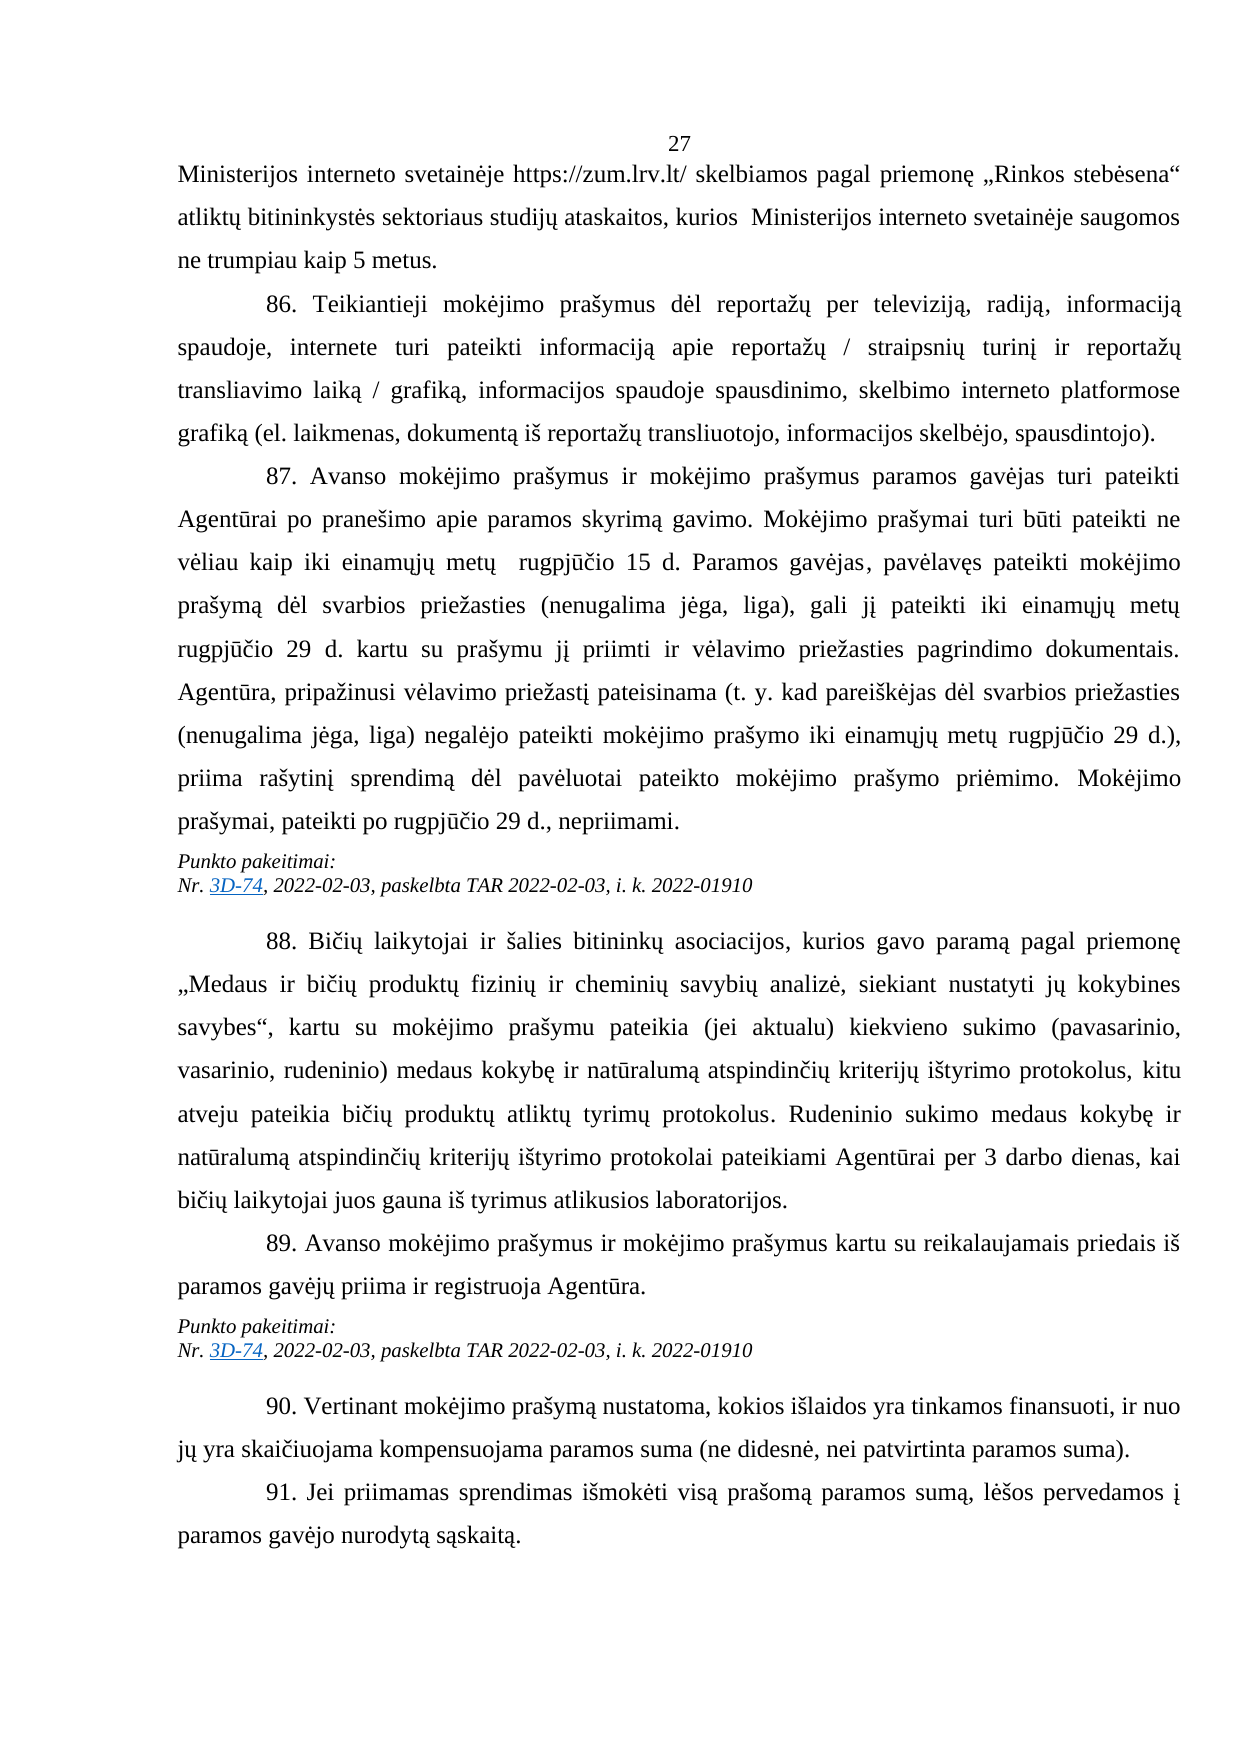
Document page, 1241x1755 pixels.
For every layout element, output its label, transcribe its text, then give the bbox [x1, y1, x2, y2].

text Punkto pakeitimai: [177, 1314, 1181, 1338]
text Ministerijos interneto svetainėje https://zum.lrv.lt/ skelbiamos pagal priemonę „Rinkos stebėsena“ atliktų bitininkystės sektoriaus studijų ataskaitos, kurios Ministerijos interneto svetainėje saugomos ne trumpiau kaip 5 metus. [177, 159, 1181, 274]
text Nr. 3D-74, 2022-02-03, paskelbta TAR 2022-02-03, i. k. 2022-01910 [177, 873, 1181, 897]
text 90. Vertinant mokėjimo prašymą nustatoma, kokios išlaidos yra tinkamos finansuoti, ir nuo jų yra skaičiuojama kompensuojama paramos suma (ne didesnė, nei patvirtinta paramos suma). [177, 1391, 1181, 1463]
text 88. Bičių laikytojai ir šalies bitininkų asociacijos, kurios gavo paramą pagal priemonę „Medaus ir bičių produktų fizinių ir cheminių savybių analizė, siekiant nustatyti jų kokybines savybes“, kartu su mokėjimo prašymu pateikia (jei aktualu) kiekvieno sukimo (pavasarinio, vasarinio, rudeninio) medaus kokybę ir natūralumą atspindinčių kriterijų ištyrimo protokolus, kitu atveju pateikia bičių produktų atliktų tyrimų protokolus. Rudeninio sukimo medaus kokybę ir natūralumą atspindinčių kriterijų ištyrimo protokolai pateikiami Agentūrai per 3 darbo dienas, kai bičių laikytojai juos gauna iš tyrimus atlikusios laboratorijos. [177, 926, 1181, 1214]
text 87. Avanso mokėjimo prašymus ir mokėjimo prašymus paramos gavėjas turi pateikti Agentūrai po pranešimo apie paramos skyrimą gavimo. Mokėjimo prašymai turi būti pateikti ne vėliau kaip iki einamųjų metų rugpjūčio 15 d. Paramos gavėjas, pavėlavęs pateikti mokėjimo prašymą dėl svarbios priežasties (nenugalima jėga, liga), gali jį pateikti iki einamųjų metų rugpjūčio 29 d. kartu su prašymu jį priimti ir vėlavimo priežasties pagrindimo dokumentais. Agentūra, pripažinusi vėlavimo priežastį pateisinama (t. y. kad pareiškėjas dėl svarbios priežasties (nenugalima jėga, liga) negalėjo pateikti mokėjimo prašymo iki einamųjų metų rugpjūčio 29 d.), priima rašytinį sprendimą dėl pavėluotai pateikto mokėjimo prašymo priėmimo. Mokėjimo prašymai, pateikti po rugpjūčio 29 d., nepriimami. [177, 461, 1181, 835]
text Nr. 3D-74, 2022-02-03, paskelbta TAR 2022-02-03, i. k. 2022-01910 [177, 1338, 1181, 1362]
text Punkto pakeitimai: [177, 849, 1181, 873]
text 89. Avanso mokėjimo prašymus ir mokėjimo prašymus kartu su reikalaujamais priedais iš paramos gavėjų priima ir registruoja Agentūra. [177, 1228, 1181, 1300]
text 91. Jei priimamas sprendimas išmokėti visą prašomą paramos sumą, lėšos pervedamos į paramos gavėjo nurodytą sąskaitą. [177, 1477, 1181, 1549]
text 86. Teikiantieji mokėjimo prašymus dėl reportažų per televiziją, radiją, informaciją spaudoje, internete turi pateikti informaciją apie reportažų / straipsnių turinį ir reportažų transliavimo laiką / grafiką, informacijos spaudoje spausdinimo, skelbimo interneto platformose grafiką (el. laikmenas, dokumentą iš reportažų transliuotojo, informacijos skelbėjo, spausdintojo). [177, 289, 1181, 447]
